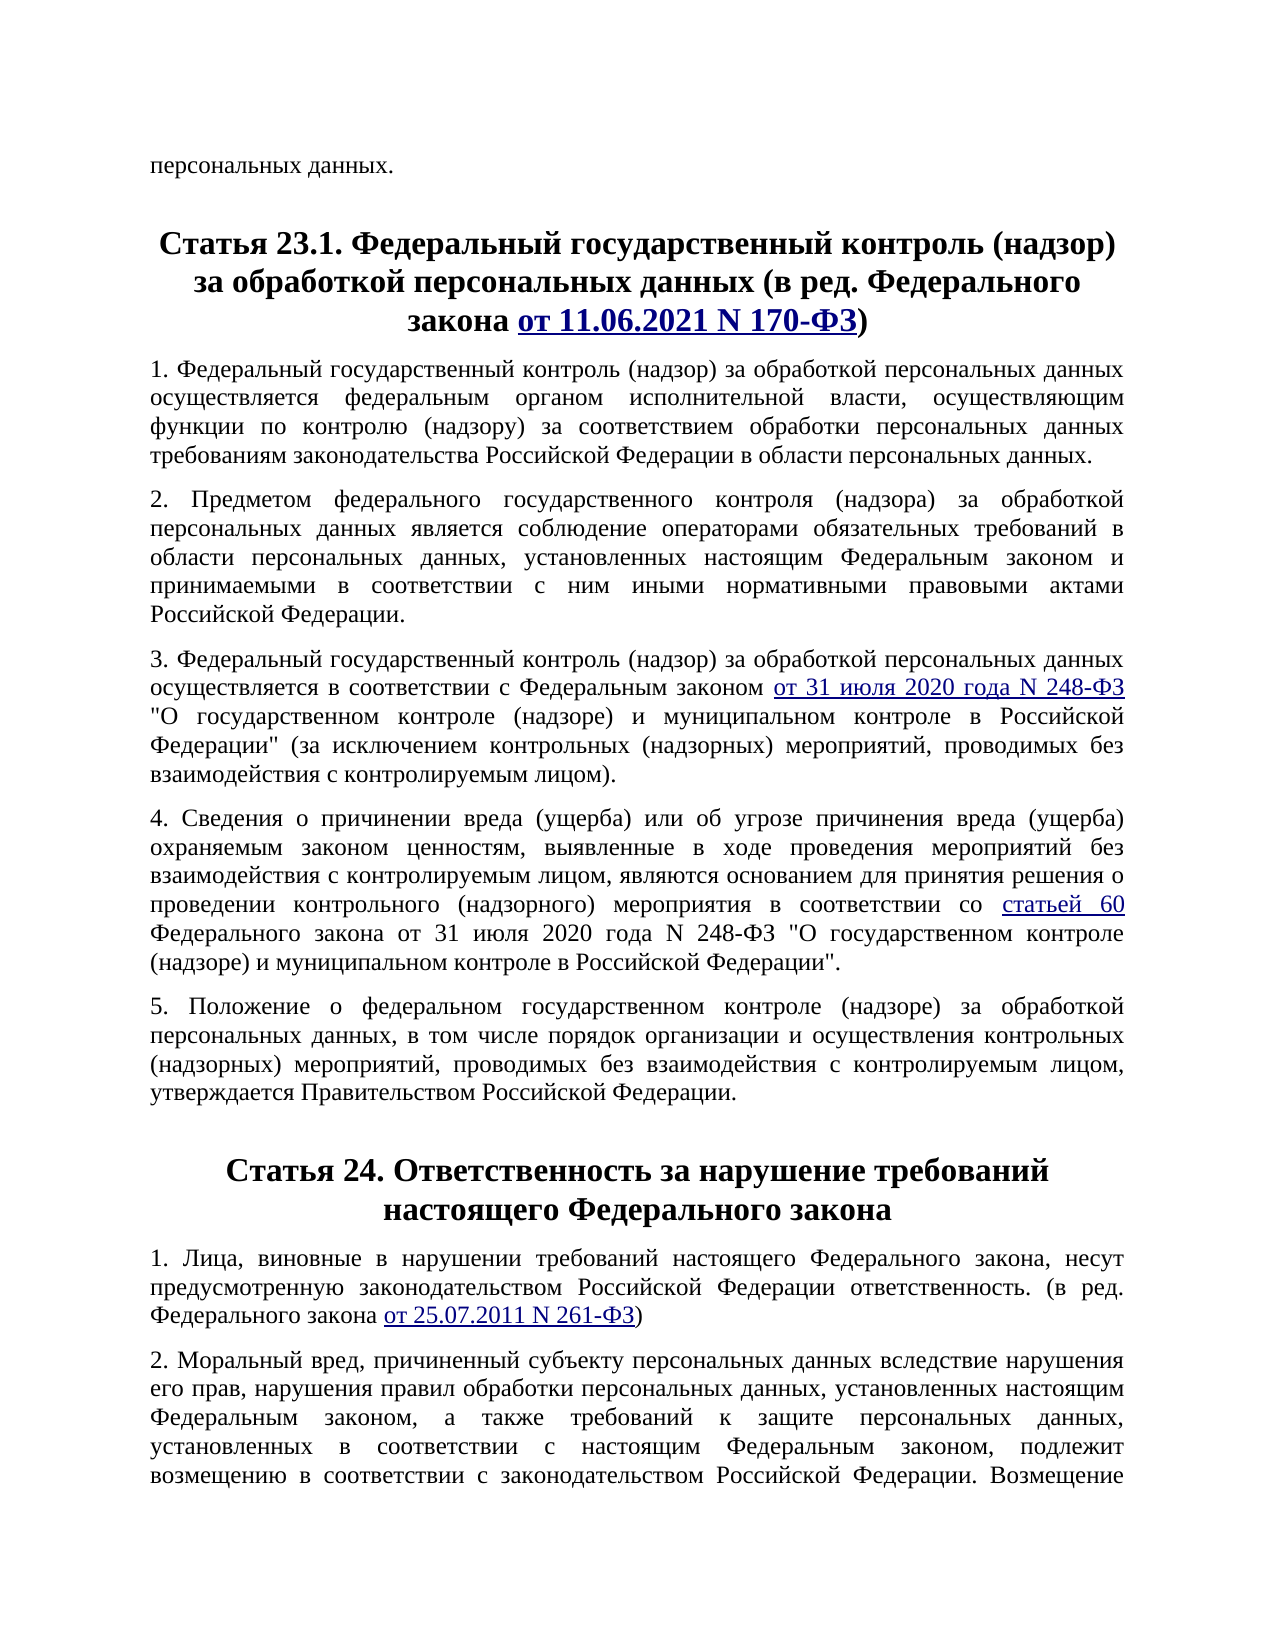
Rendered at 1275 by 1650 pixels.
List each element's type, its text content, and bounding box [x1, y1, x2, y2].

text 5. Положение о федеральном государственном контроле (надзоре) за обработкой персональных данных, в том числе порядок организации и осуществления контрольных (надзорных) мероприятий, проводимых без взаимодействия с контролируемым лицом, утверждается Правительством Российской Федерации. [150, 991, 1125, 1106]
text 2. Моральный вред, причиненный субъекту персональных данных вследствие нарушения его прав, нарушения правил обработки персональных данных, установленных настоящим Федеральным законом, а также требований к защите персональных данных, установленных в соответствии с настоящим Федеральным законом, подлежит возмещению в соответствии с законодательством Российской Федерации. Возмещение [150, 1345, 1125, 1488]
text 4. Сведения о причинении вреда (ущерба) или об угрозе причинения вреда (ущерба) охраняемым законом ценностям, выявленные в ходе проведения мероприятий без взаимодействия с контролируемым лицом, являются основанием для принятия решения о проведении контрольного (надзорного) мероприятия в соответствии со статьей 60 Федерального закона от 31 июля 2020 года N 248-ФЗ "О государственном контроле (надзоре) и муниципальном контроле в Российской Федерации". [150, 803, 1125, 976]
text персональных данных. [150, 150, 1125, 179]
text 1. Лица, виновные в нарушении требований настоящего Федерального закона, несут предусмотренную законодательством Российской Федерации ответственность. (в ред. Федерального закона от 25.07.2011 N 261-ФЗ) [150, 1243, 1125, 1329]
text 3. Федеральный государственный контроль (надзор) за обработкой персональных данных осуществляется в соответствии с Федеральным законом от 31 июля 2020 года N 248-ФЗ "О государственном контроле (надзоре) и муниципальном контроле в Российской Федерации" (за исключением контрольных (надзорных) мероприятий, проводимых без взаимодействия с контролируемым лицом). [150, 644, 1125, 787]
text 2. Предметом федерального государственного контроля (надзора) за обработкой персональных данных является соблюдение операторами обязательных требований в области персональных данных, установленных настоящим Федеральным законом и принимаемыми в соответствии с ним иными нормативными правовыми актами Российской Федерации. [150, 484, 1125, 628]
text Статья 23.1. Федеральный государственный контроль (надзор) за обработкой персональных данных (в ред. Федерального закона от 11.06.2021 N 170-ФЗ) [150, 223, 1125, 338]
text Статья 24. Ответственность за нарушение требований настоящего Федерального закона [150, 1151, 1125, 1227]
text 1. Федеральный государственный контроль (надзор) за обработкой персональных данных осуществляется федеральным органом исполнительной власти, осуществляющим функции по контролю (надзору) за соответствием обработки персональных данных требованиям законодательства Российской Федерации в области персональных данных. [150, 354, 1125, 469]
